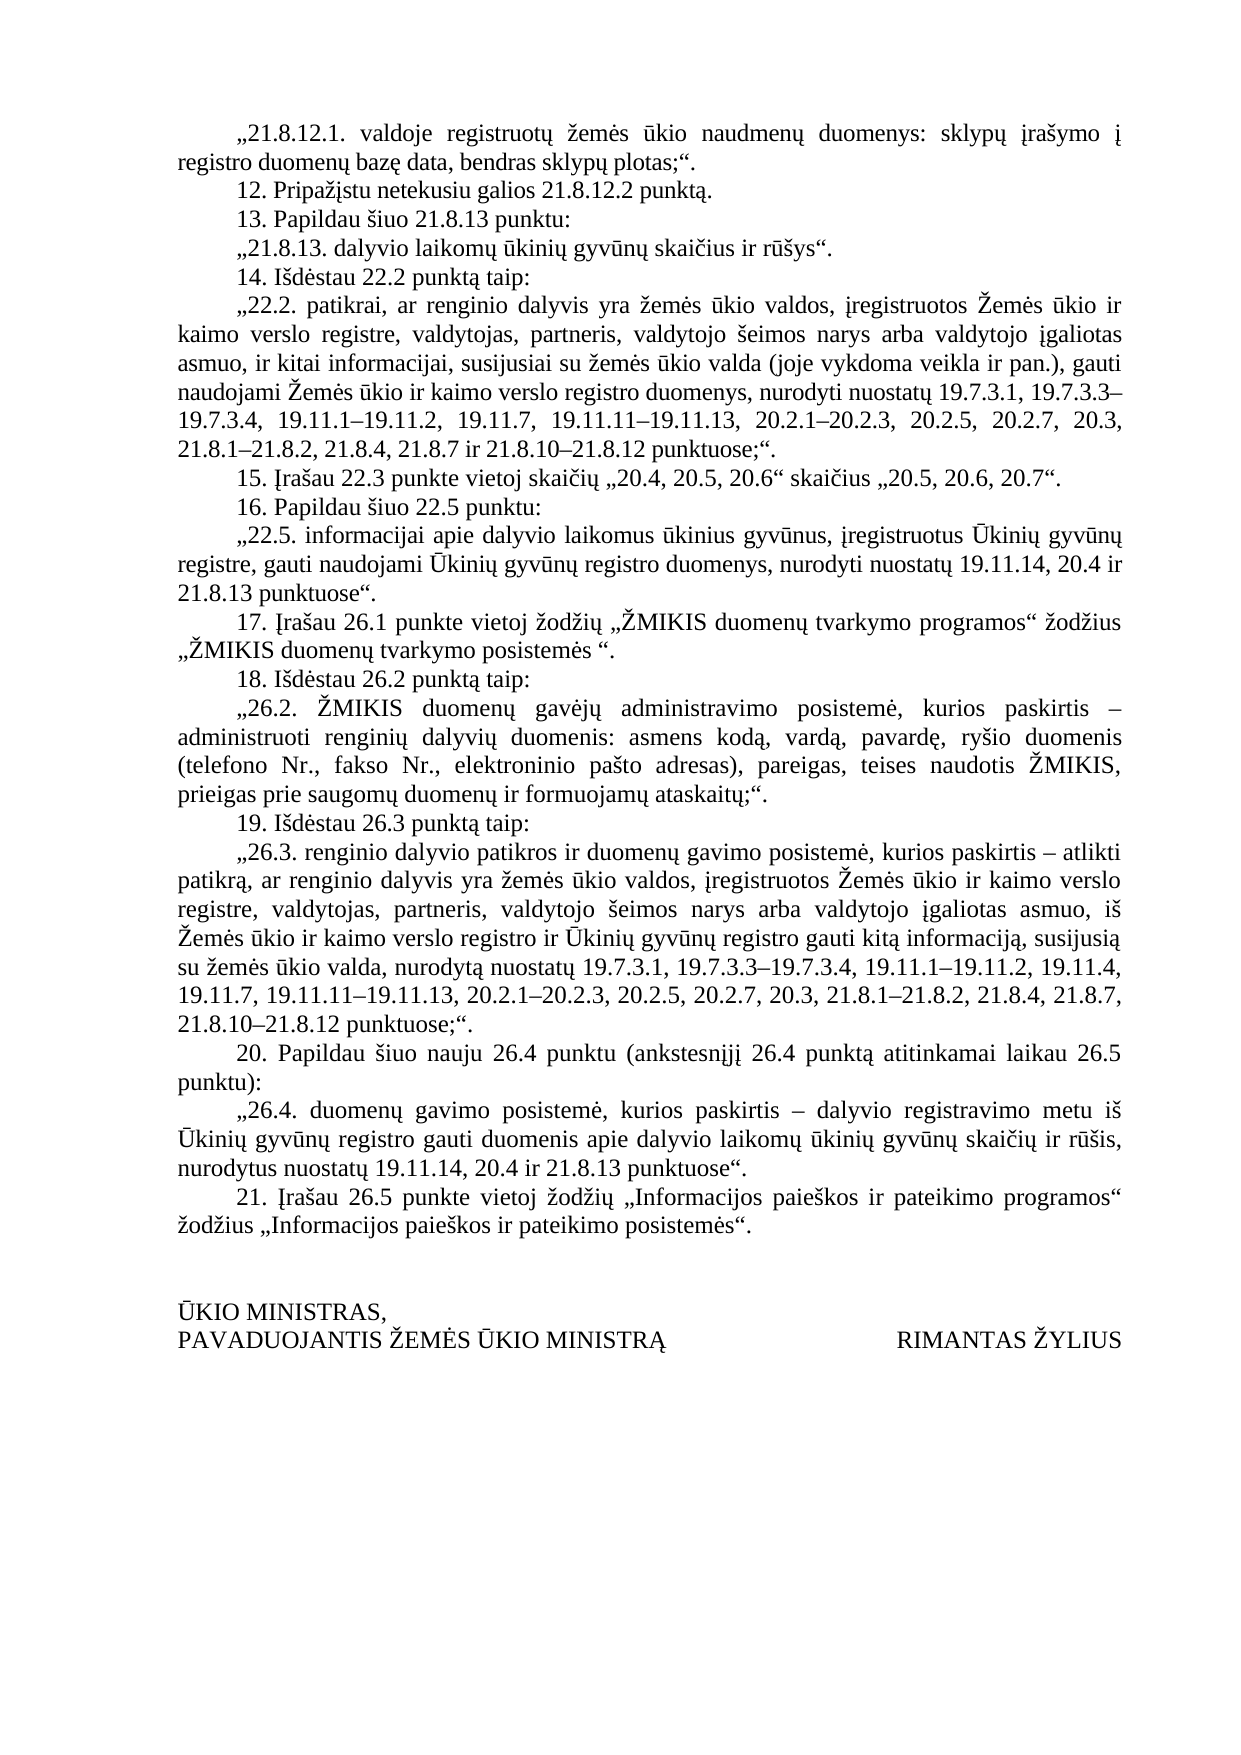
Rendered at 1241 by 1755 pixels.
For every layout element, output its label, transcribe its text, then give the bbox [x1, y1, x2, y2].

text „26.2. ŽMIKIS duomenų gavėjų administravimo posistemė, kurios paskirtis – administruoti renginių dalyvių duomenis: asmens kodą, vardą, pavardę, ryšio duomenis (telefono Nr., fakso Nr., elektroninio pašto adresas), pareigas, teises naudotis ŽMIKIS, prieigas prie saugomų duomenų ir formuojamų ataskaitų;“. [177, 693, 1122, 808]
text „21.8.13. dalyvio laikomų ūkinių gyvūnų skaičius ir rūšys“. [177, 233, 1122, 262]
text Ūkio ministras, [177, 1297, 1122, 1326]
text 15. Įrašau 22.3 punkte vietoj skaičių „20.4, 20.5, 20.6“ skaičius „20.5, 20.6, 20.7“. [177, 463, 1122, 492]
text 18. Išdėstau 26.2 punktą taip: [177, 664, 1122, 693]
text 20. Papildau šiuo nauju 26.4 punktu (ankstesnįjį 26.4 punktą atitinkamai laikau 26.5 punktu): [177, 1038, 1122, 1096]
text 14. Išdėstau 22.2 punktą taip: [177, 262, 1122, 291]
text 17. Įrašau 26.1 punkte vietoj žodžių „ŽMIKIS duomenų tvarkymo programos“ žodžius „ŽMIKIS duomenų tvarkymo posistemės “. [177, 607, 1122, 664]
text „22.5. informacijai apie dalyvio laikomus ūkinius gyvūnus, įregistruotus Ūkinių gyvūnų registre, gauti naudojami Ūkinių gyvūnų registro duomenys, nurodyti nuostatų 19.11.14, 20.4 ir 21.8.13 punktuose“. [177, 521, 1122, 607]
text „26.3. renginio dalyvio patikros ir duomenų gavimo posistemė, kurios paskirtis – atlikti patikrą, ar renginio dalyvis yra žemės ūkio valdos, įregistruotos Žemės ūkio ir kaimo verslo registre, valdytojas, partneris, valdytojo šeimos narys arba valdytojo įgaliotas asmuo, iš Žemės ūkio ir kaimo verslo registro ir Ūkinių gyvūnų registro gauti kitą informaciją, susijusią su žemės ūkio valda, nurodytą nuostatų 19.7.3.1, 19.7.3.3–19.7.3.4, 19.11.1–19.11.2, 19.11.4, 19.11.7, 19.11.11–19.11.13, 20.2.1–20.2.3, 20.2.5, 20.2.7, 20.3, 21.8.1–21.8.2, 21.8.4, 21.8.7, 21.8.10–21.8.12 punktuose;“. [177, 837, 1122, 1038]
text „21.8.12.1. valdoje registruotų žemės ūkio naudmenų duomenys: sklypų įrašymo į registro duomenų bazę data, bendras sklypų plotas;“. [177, 118, 1122, 176]
text „22.2. patikrai, ar renginio dalyvis yra žemės ūkio valdos, įregistruotos Žemės ūkio ir kaimo verslo registre, valdytojas, partneris, valdytojo šeimos narys arba valdytojo įgaliotas asmuo, ir kitai informacijai, susijusiai su žemės ūkio valda (joje vykdoma veikla ir pan.), gauti naudojami Žemės ūkio ir kaimo verslo registro duomenys, nurodyti nuostatų 19.7.3.1, 19.7.3.3–19.7.3.4, 19.11.1–19.11.2, 19.11.7, 19.11.11–19.11.13, 20.2.1–20.2.3, 20.2.5, 20.2.7, 20.3, 21.8.1–21.8.2, 21.8.4, 21.8.7 ir 21.8.10–21.8.12 punktuose;“. [177, 291, 1122, 463]
text 21. Įrašau 26.5 punkte vietoj žodžių „Informacijos paieškos ir pateikimo programos“ žodžius „Informacijos paieškos ir pateikimo posistemės“. [177, 1182, 1122, 1239]
text 16. Papildau šiuo 22.5 punktu: [177, 492, 1122, 521]
text 19. Išdėstau 26.3 punktą taip: [177, 808, 1122, 837]
text 13. Papildau šiuo 21.8.13 punktu: [177, 204, 1122, 233]
text 12. Pripažįstu netekusiu galios 21.8.12.2 punktą. [177, 176, 1122, 204]
text pavaduojantis žemės ūkio ministrą Rimantas Žylius [177, 1326, 1122, 1354]
text „26.4. duomenų gavimo posistemė, kurios paskirtis – dalyvio registravimo metu iš Ūkinių gyvūnų registro gauti duomenis apie dalyvio laikomų ūkinių gyvūnų skaičių ir rūšis, nurodytus nuostatų 19.11.14, 20.4 ir 21.8.13 punktuose“. [177, 1096, 1122, 1182]
